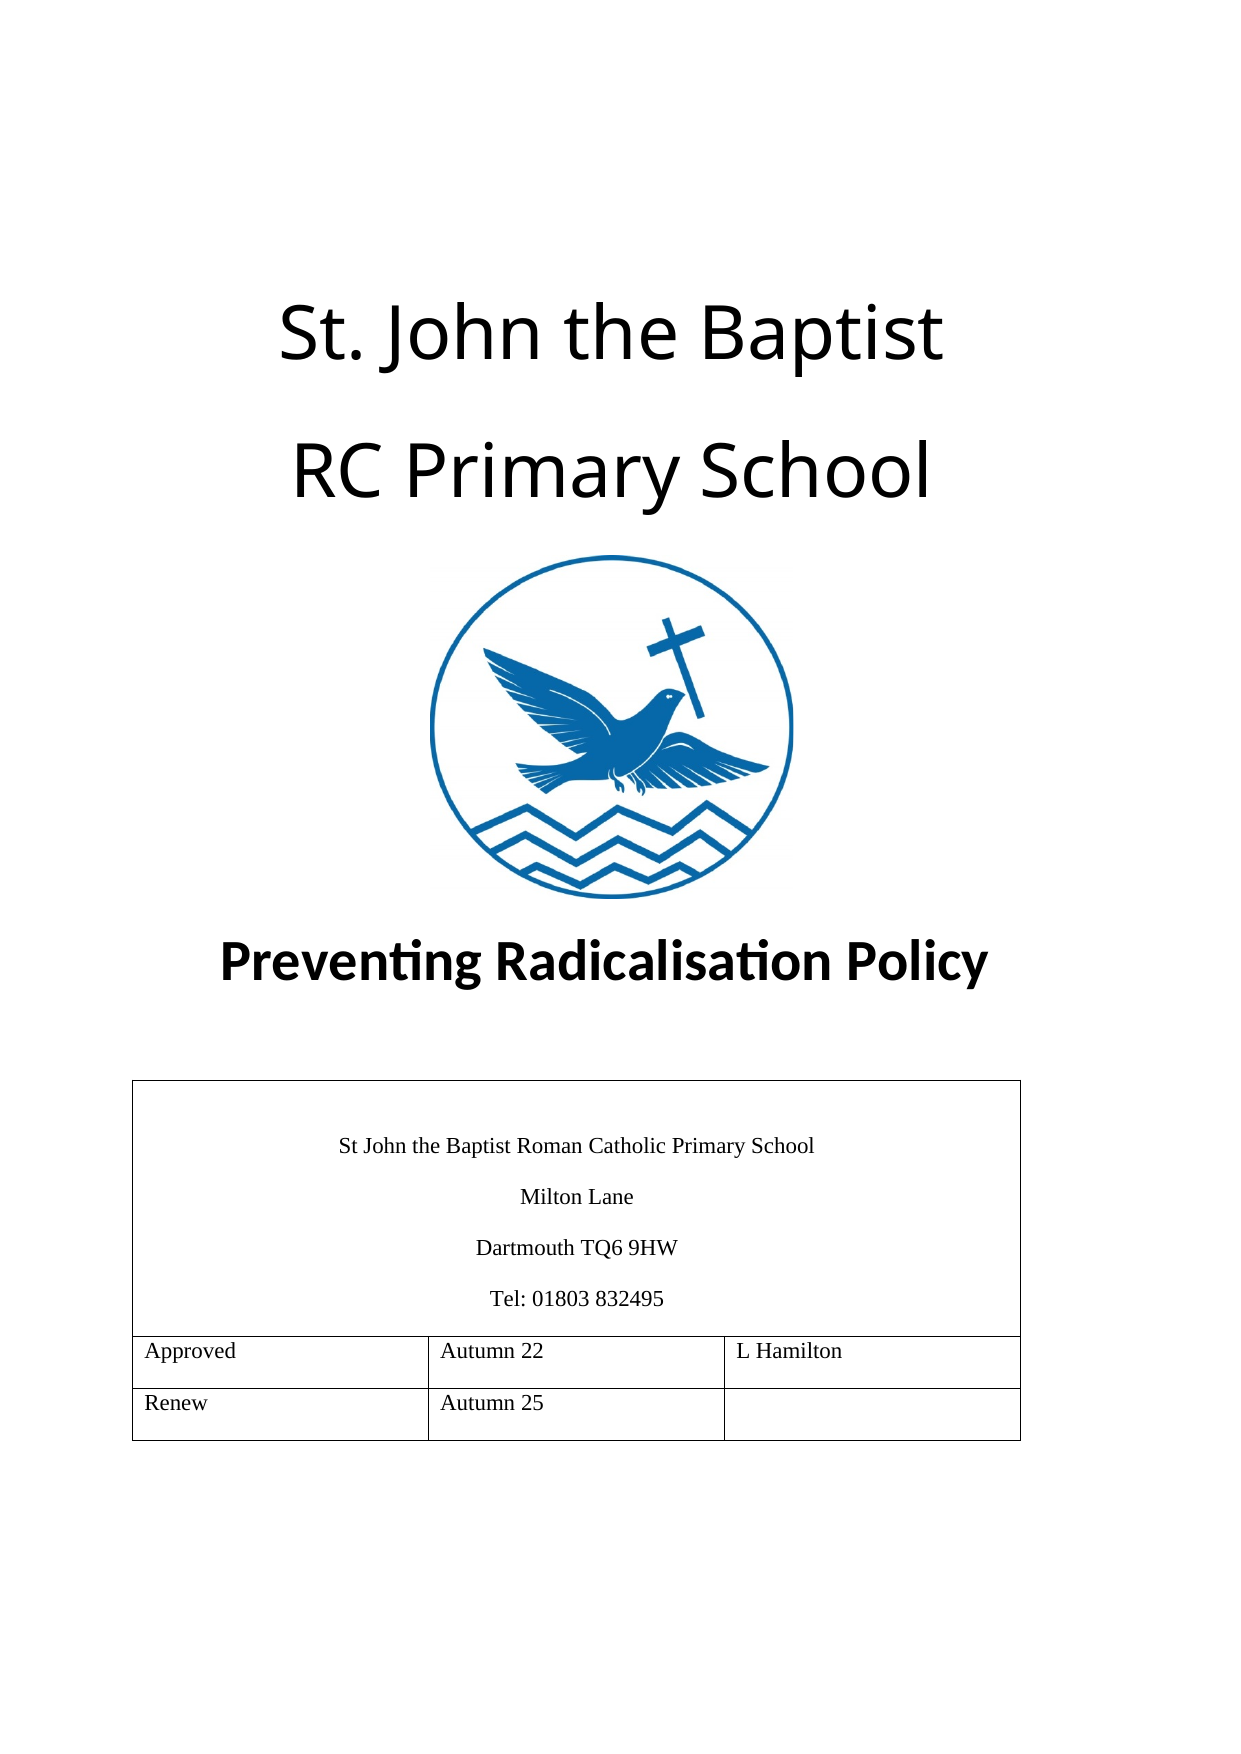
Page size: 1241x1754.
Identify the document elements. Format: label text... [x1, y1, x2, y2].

table_cell Autumn 22 [429, 1337, 724, 1388]
table_cell Autumn 25 [429, 1389, 724, 1440]
text St. John the Baptist [133, 279, 1090, 381]
table_cell L Hamilton [725, 1337, 1020, 1388]
table_cell [725, 1389, 1020, 1440]
table_header St John the Baptist Roman Catholic Primary School Milton Lane Dartmouth TQ6 9HW Tel: 01803 832495 [133, 1081, 1020, 1336]
table_cell Renew [133, 1389, 428, 1440]
table_cell Approved [133, 1337, 428, 1388]
text Preventing Radicalisation Policy [133, 924, 1090, 995]
text RC Primary School [133, 417, 1090, 520]
